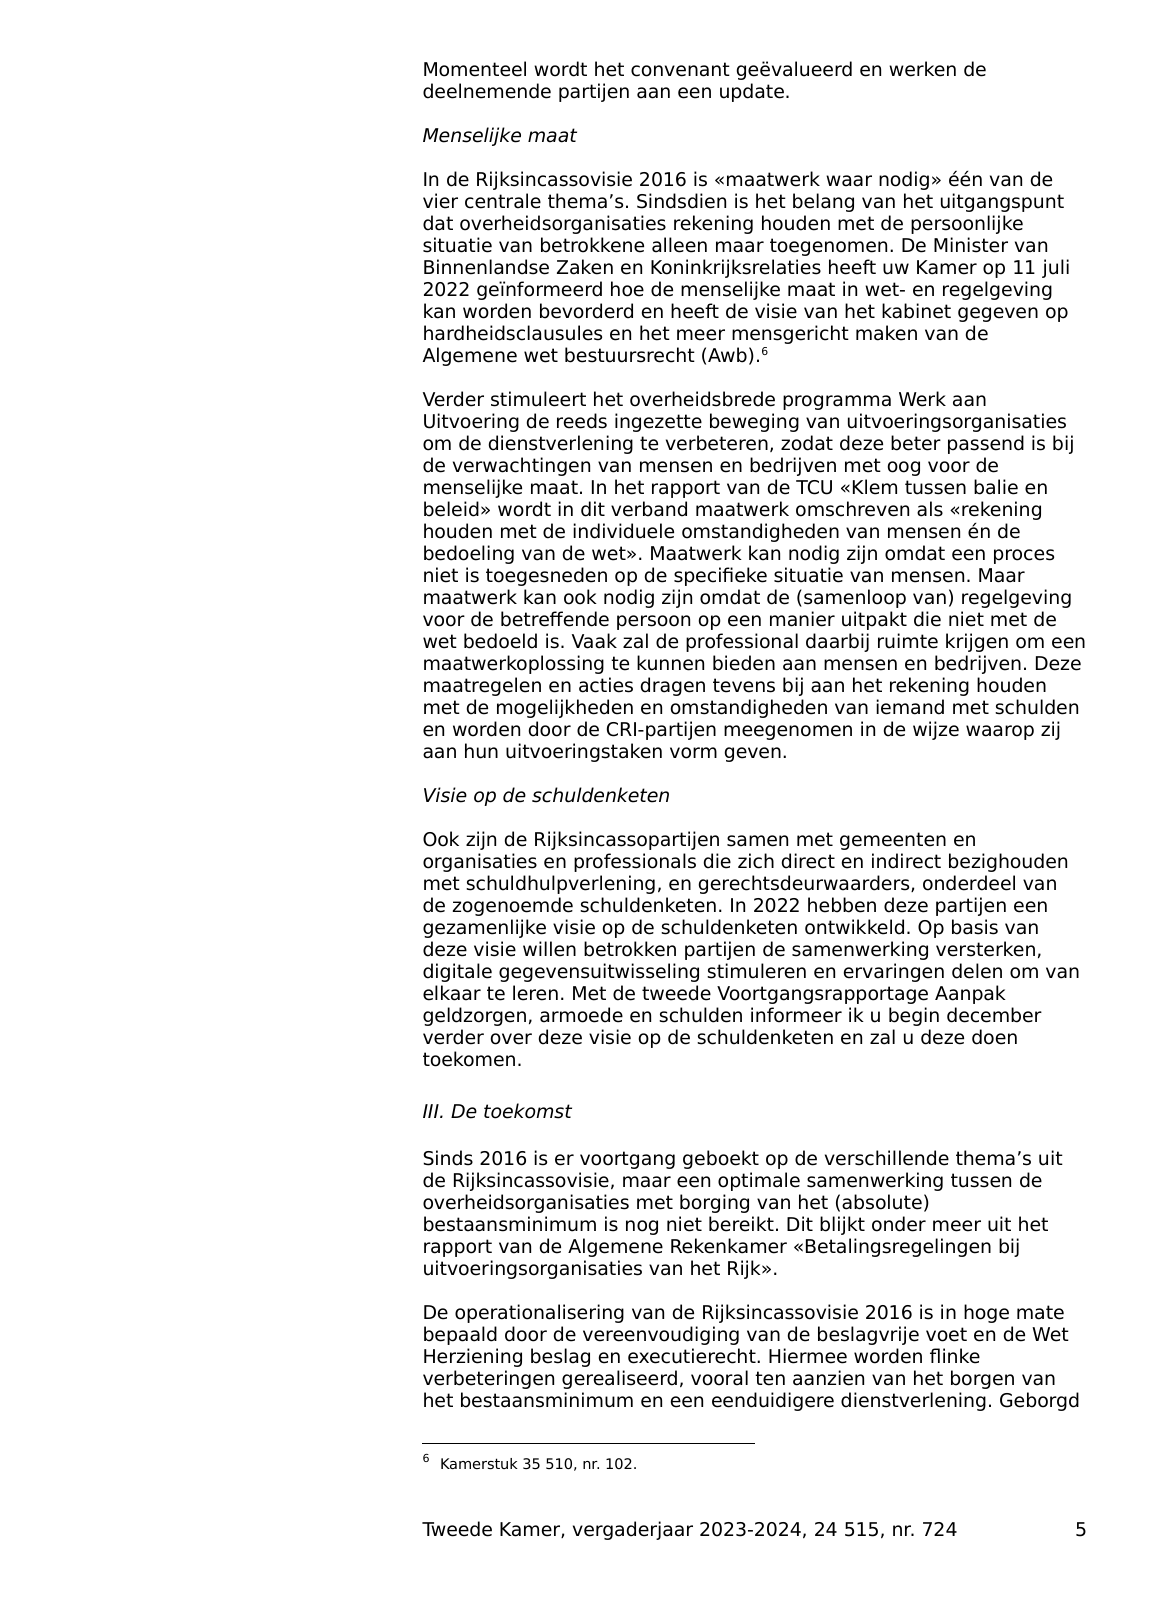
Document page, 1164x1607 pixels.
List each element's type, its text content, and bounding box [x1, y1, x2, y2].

text Momenteel wordt het convenant geëvalueerd en werken de deelnemende partijen aan een update. [422, 59, 1087, 103]
text Kamerstuk 35 510, nr. 102. [422, 1452, 1087, 1474]
text Verder stimuleert het overheidsbrede programma Werk aan Uitvoering de reeds ingezette beweging van uitvoeringsorganisaties om de dienstverlening te verbeteren, zodat deze beter passend is bij de verwachtingen van mensen en bedrijven met oog voor de menselijke maat. In het rapport van de TCU «Klem tussen balie en beleid» wordt in dit verband maatwerk omschreven als «rekening houden met de individuele omstandigheden van mensen én de bedoeling van de wet». Maatwerk kan nodig zijn omdat een proces niet is toegesneden op de specifieke situatie van mensen. Maar maatwerk kan ook nodig zijn omdat de (samenloop van) regelgeving voor de betreffende persoon op een manier uitpakt die niet met de wet bedoeld is. Vaak zal de professional daarbij ruimte krijgen om een maatwerkoplossing te kunnen bieden aan mensen en bedrijven. Deze maatregelen en acties dragen tevens bij aan het rekening houden met de mogelijkheden en omstandigheden van iemand met schulden en worden door de CRI-partijen meegenomen in de wijze waarop zij aan hun uitvoeringstaken vorm geven. [422, 389, 1087, 763]
subtitle Visie op de schuldenketen [422, 785, 1087, 807]
text In de Rijksincassovisie 2016 is «maatwerk waar nodig» één van de vier centrale thema’s. Sindsdien is het belang van het uitgangspunt dat overheidsorganisaties rekening houden met de persoonlijke situatie van betrokkene alleen maar toegenomen. De Minister van Binnenlandse Zaken en Koninkrijksrelaties heeft uw Kamer op 11 juli 2022 geïnformeerd hoe de menselijke maat in wet- en regelgeving kan worden bevorderd en heeft de visie van het kabinet gegeven op hardheidsclausules en het meer mensgericht maken van de Algemene wet bestuursrecht (Awb). [422, 169, 1087, 367]
text Sinds 2016 is er voortgang geboekt op de verschillende thema’s uit de Rijksincassovisie, maar een optimale samenwerking tussen de overheidsorganisaties met borging van het (absolute) bestaansminimum is nog niet bereikt. Dit blijkt onder meer uit het rapport van de Algemene Rekenkamer «Betalingsregelingen bij uitvoeringsorganisaties van het Rijk». [422, 1148, 1087, 1280]
text De operationalisering van de Rijksincassovisie 2016 is in hoge mate bepaald door de vereenvoudiging van de beslagvrije voet en de Wet Herziening beslag en executierecht. Hiermee worden flinke verbeteringen gerealiseerd, vooral ten aanzien van het borgen van het bestaansminimum en een eenduidigere dienstverlening. Geborgd [422, 1302, 1087, 1412]
text Ook zijn de Rijksincassopartijen samen met gemeenten en organisaties en professionals die zich direct en indirect bezighouden met schuldhulpverlening, en gerechtsdeurwaarders, onderdeel van de zogenoemde schuldenketen. In 2022 hebben deze partijen een gezamenlijke visie op de schuldenketen ontwikkeld. Op basis van deze visie willen betrokken partijen de samenwerking versterken, digitale gegevensuitwisseling stimuleren en ervaringen delen om van elkaar te leren. Met de tweede Voortgangsrapportage Aanpak geldzorgen, armoede en schulden informeer ik u begin december verder over deze visie op de schuldenketen en zal u deze doen toekomen. [422, 829, 1087, 1071]
subtitle III. De toekomst [422, 1101, 1087, 1123]
subtitle Menselijke maat [422, 125, 1087, 147]
